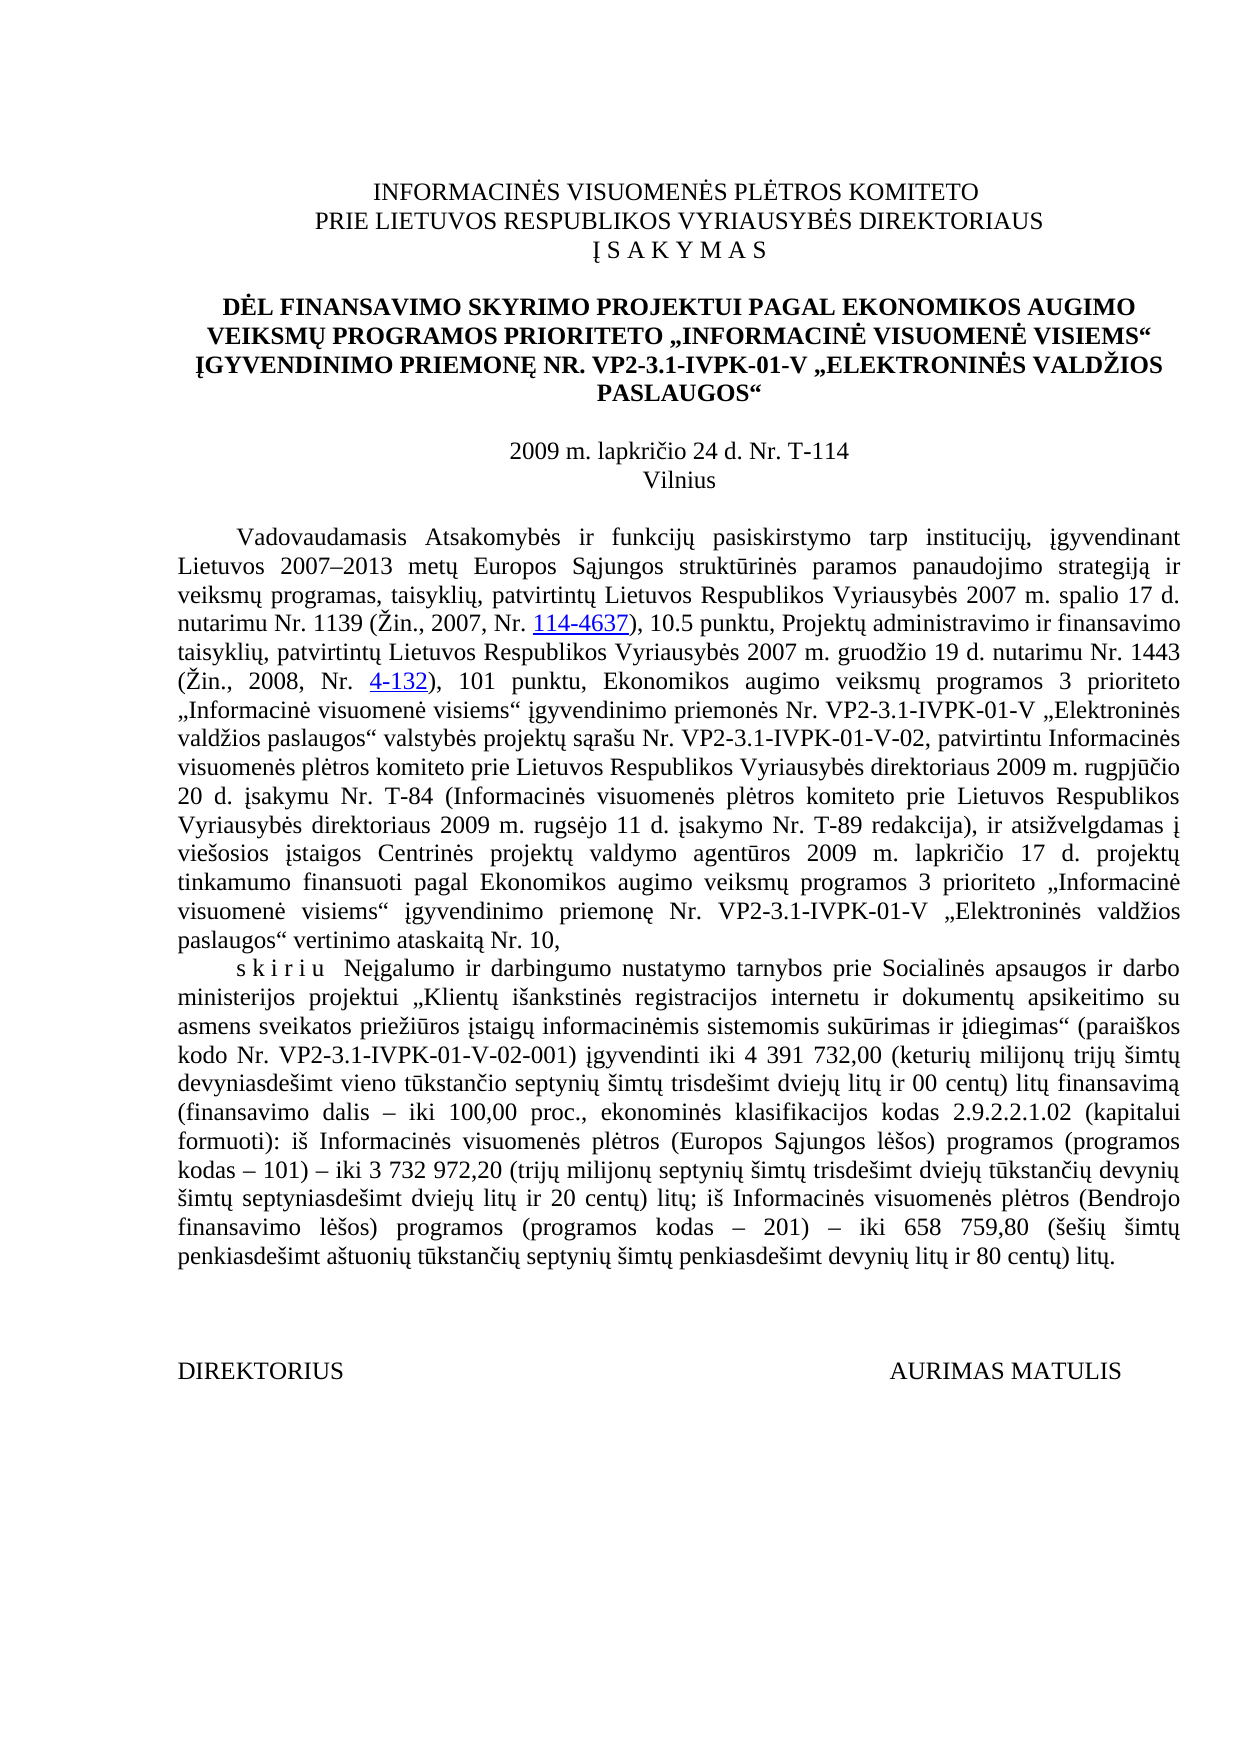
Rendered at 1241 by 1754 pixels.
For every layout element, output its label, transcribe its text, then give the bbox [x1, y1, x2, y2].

text Vadovaudamasis Atsakomybės ir funkcijų pasiskirstymo tarp institucijų, įgyvendinant Lietuvos 2007–2013 metų Europos Sąjungos struktūrinės paramos panaudojimo strategiją ir veiksmų programas, taisyklių, patvirtintų Lietuvos Respublikos Vyriausybės 2007 m. spalio 17 d. nutarimu Nr. 1139 (Žin., 2007, Nr. 114-4637), 10.5 punktu, Projektų administravimo ir finansavimo taisyklių, patvirtintų Lietuvos Respublikos Vyriausybės 2007 m. gruodžio 19 d. nutarimu Nr. 1443 (Žin., 2008, Nr. 4-132), 101 punktu, Ekonomikos augimo veiksmų programos 3 prioriteto „Informacinė visuomenė visiems“ įgyvendinimo priemonės Nr. VP2-3.1-IVPK-01-V „Elektroninės valdžios paslaugos“ valstybės projektų sąrašu Nr. VP2-3.1-IVPK-01-V-02, patvirtintu Informacinės visuomenės plėtros komiteto prie Lietuvos Respublikos Vyriausybės direktoriaus 2009 m. rugpjūčio 20 d. įsakymu Nr. T-84 (Informacinės visuomenės plėtros komiteto prie Lietuvos Respublikos Vyriausybės direktoriaus 2009 m. rugsėjo 11 d. įsakymo Nr. T-89 redakcija), ir atsižvelgdamas į viešosios įstaigos Centrinės projektų valdymo agentūros 2009 m. lapkričio 17 d. projektų tinkamumo finansuoti pagal Ekonomikos augimo veiksmų programos 3 prioriteto „Informacinė visuomenė visiems“ įgyvendinimo priemonę Nr. VP2-3.1-IVPK-01-V „Elektroninės valdžios paslaugos“ vertinimo ataskaitą Nr. 10, [177, 522, 1181, 953]
text Į S A K Y M A S [177, 235, 1181, 263]
text skiriu Neįgalumo ir darbingumo nustatymo tarnybos prie Socialinės apsaugos ir darbo ministerijos projektui „Klientų išankstinės registracijos internetu ir dokumentų apsikeitimo su asmens sveikatos priežiūros įstaigų informacinėmis sistemomis sukūrimas ir įdiegimas“ (paraiškos kodo Nr. VP2-3.1-IVPK-01-V-02-001) įgyvendinti iki 4 391 732,00 (keturių milijonų trijų šimtų devyniasdešimt vieno tūkstančio septynių šimtų trisdešimt dviejų litų ir 00 centų) litų finansavimą (finansavimo dalis – iki 100,00 proc., ekonominės klasifikacijos kodas 2.9.2.2.1.02 (kapitalui formuoti): iš Informacinės visuomenės plėtros (Europos Sąjungos lėšos) programos (programos kodas – 101) – iki 3 732 972,20 (trijų milijonų septynių šimtų trisdešimt dviejų tūkstančių devynių šimtų septyniasdešimt dviejų litų ir 20 centų) litų; iš Informacinės visuomenės plėtros (Bendrojo finansavimo lėšos) programos (programos kodas – 201) – iki 658 759,80 (šešių šimtų penkiasdešimt aštuonių tūkstančių septynių šimtų penkiasdešimt devynių litų ir 80 centų) litų. [177, 953, 1181, 1270]
text Direktorius Aurimas Matulis [177, 1356, 1181, 1385]
text 2009 m. lapkričio 24 d. Nr. T-114 [177, 436, 1181, 465]
text PRIE LIETUVOS RESPUBLIKOS VYRIAUSYBĖS DIREKTORIAUS [177, 206, 1181, 235]
text Vilnius [177, 465, 1181, 493]
text INFORMACINĖS VISUOMENĖS PLĖTROS KOMITETO [177, 177, 1181, 206]
text DĖL FINANSAVIMO SKYRIMO PROJEKTUI PAGAL EKONOMIKOS AUGIMO VEIKSMŲ PROGRAMOS PRIORITETO „INFORMACINĖ VISUOMENĖ VISIEMS“ ĮGYVENDINIMO PRIEMONĘ Nr. VP2-3.1-IVPK-01-V „ELEKTRONINĖS VALDŽIOS PASLAUGOS“ [177, 292, 1181, 407]
